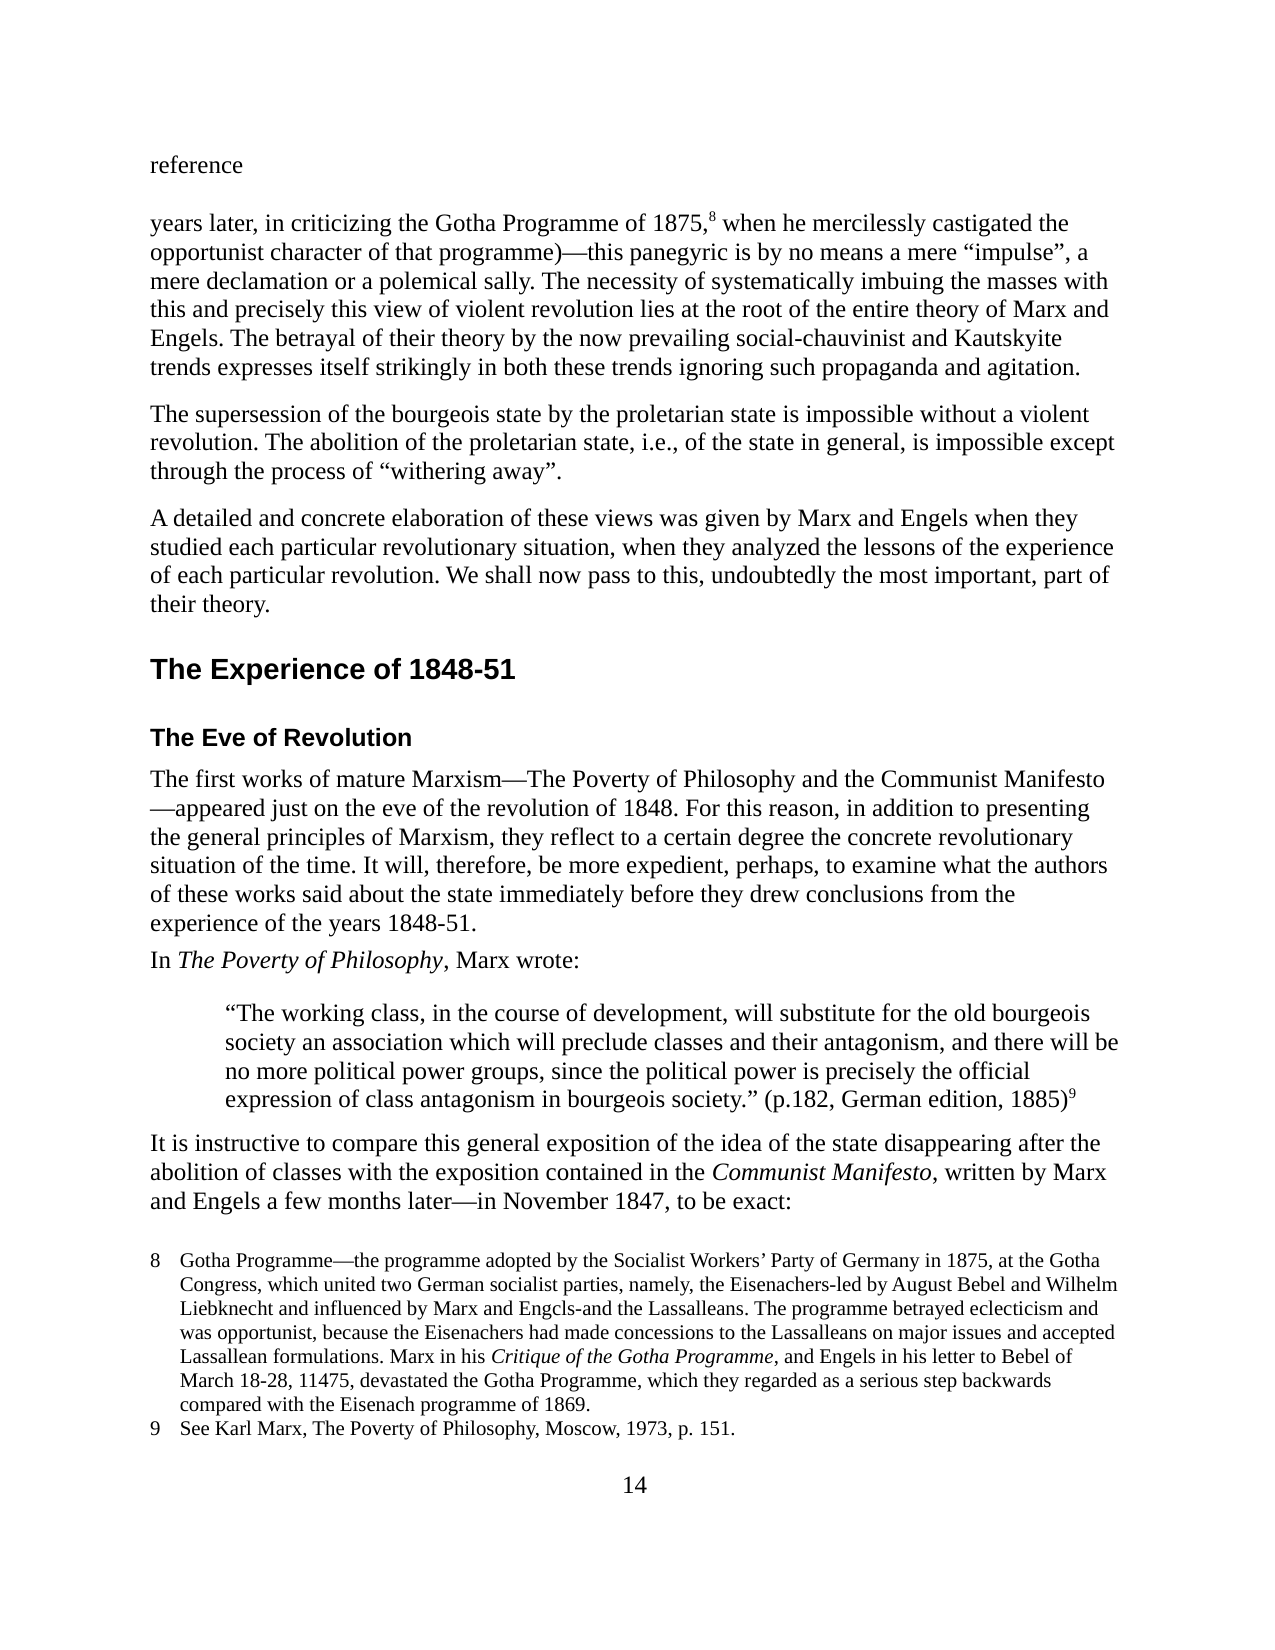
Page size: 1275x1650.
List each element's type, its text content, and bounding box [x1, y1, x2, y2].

subtitle The Experience of 1848-51 [150, 652, 1125, 685]
text “The working class, in the course of development, will substitute for the old bourgeois society an association which will preclude classes and their antagonism, and there will be no more political power groups, since the political power is precisely the official expression of class antagonism in bourgeois society.” (p.182, German edition, 1885) [225, 998, 1125, 1113]
text The supersession of the bourgeois state by the proletarian state is impossible without a violent revolution. The abolition of the proletarian state, i.e., of the state in general, is impossible except through the process of “withering away”. [150, 399, 1125, 485]
subtitle The Eve of Revolution [150, 723, 1125, 752]
text A detailed and concrete elaboration of these views was given by Marx and Engels when they studied each particular revolutionary situation, when they analyzed the lessons of the experience of each particular revolution. We shall now pass to this, undoubtedly the most important, part of their theory. [150, 503, 1125, 618]
text It is instructive to compare this general exposition of the idea of the state disappearing after the abolition of classes with the exposition contained in the Communist Manifesto, written by Marx and Engels a few months later—in November 1847, to be exact: [150, 1128, 1125, 1214]
text See Karl Marx, The Poverty of Philosophy, Moscow, 1973, p. 151. [150, 1416, 1125, 1440]
text In The Poverty of Philosophy, Marx wrote: [150, 946, 1125, 974]
text The first works of mature Marxism—The Poverty of Philosophy and the Communist Manifesto—appeared just on the eve of the revolution of 1848. For this reason, in addition to presenting the general principles of Marxism, they reflect to a certain degree the concrete revolutionary situation of the time. It will, therefore, be more expedient, perhaps, to examine what the authors of these works said about the state immediately before they drew conclusions from the experience of the years 1848-51. [150, 764, 1125, 937]
text years later, in criticizing the Gotha Programme of 1875, when he mercilessly castigated the opportunist character of that programme)—this panegyric is by no means a mere “impulse”, a mere declamation or a polemical sally. The necessity of systematically imbuing the masses with this and precisely this view of violent revolution lies at the root of the entire theory of Marx and Engels. The betrayal of their theory by the now prevailing social-chauvinist and Kautskyite trends expresses itself strikingly in both these trends ignoring such propaganda and agitation. [150, 208, 1125, 381]
text Gotha Programme—the programme adopted by the Socialist Workers’ Party of Germany in 1875, at the Gotha Congress, which united two German socialist parties, namely, the Eisenachers-led by August Bebel and Wilhelm Liebknecht and influenced by Marx and Engcls-and the Lassalleans. The programme betrayed eclecticism and was opportunist, because the Eisenachers had made concessions to the Lassalleans on major issues and accepted Lassallean formulations. Marx in his Critique of the Gotha Programme, and Engels in his letter to Bebel of March 18-28, 11475, devastated the Gotha Programme, which they regarded as a serious step backwards compared with the Eisenach programme of 1869. [150, 1247, 1125, 1416]
